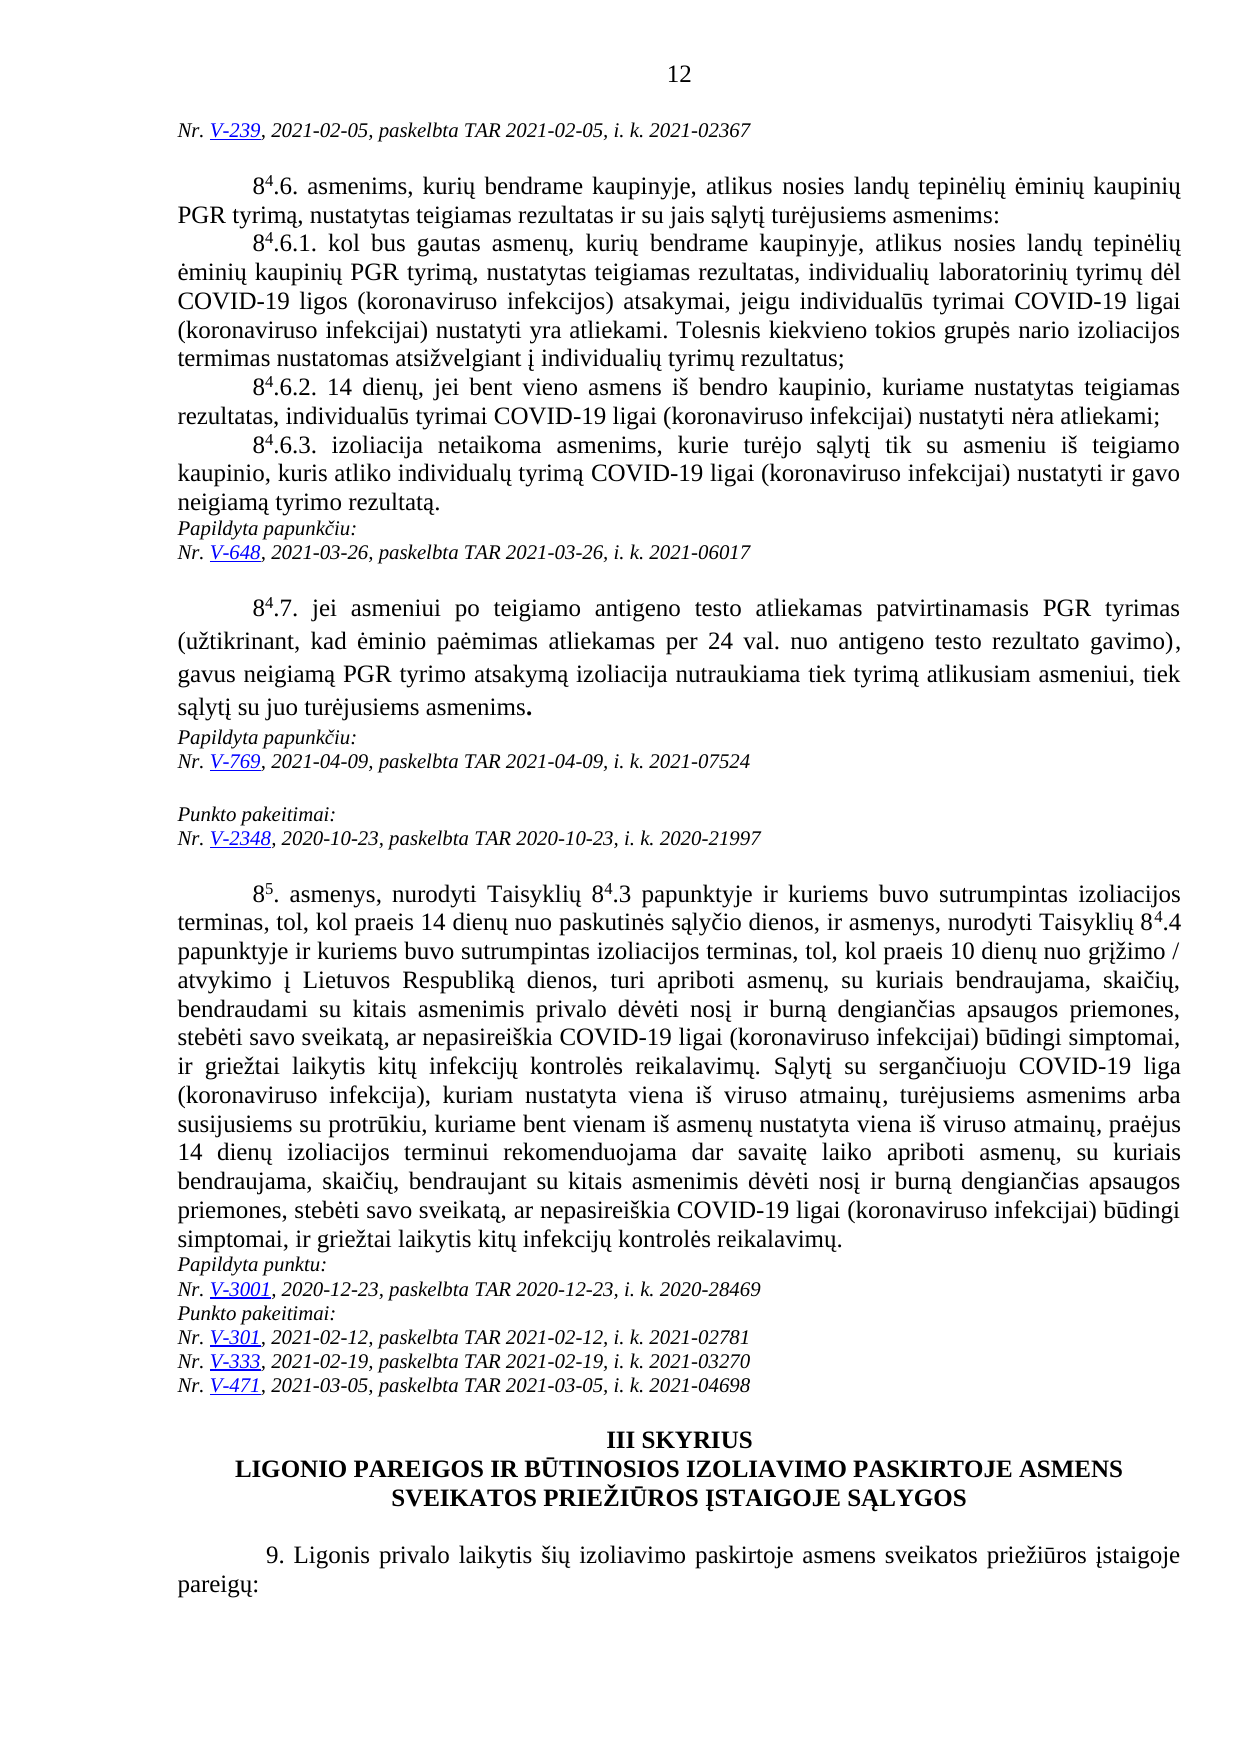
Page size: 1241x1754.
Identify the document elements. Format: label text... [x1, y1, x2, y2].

text Nr. V-3001, 2020-12-23, paskelbta TAR 2020-12-23, i. k. 2020-28469 [177, 1276, 1181, 1301]
text Nr. V-2348, 2020-10-23, paskelbta TAR 2020-10-23, i. k. 2020-21997 [177, 826, 1181, 850]
text 9. Ligonis privalo laikytis šių izoliavimo paskirtoje asmens sveikatos priežiūros įstaigoje pareigų: [177, 1541, 1181, 1598]
text Punkto pakeitimai: [177, 802, 1181, 826]
text 84.6.2. 14 dienų, jei bent vieno asmens iš bendro kaupinio, kuriame nustatytas teigiamas rezultatas, individualūs tyrimai COVID-19 ligai (koronaviruso infekcijai) nustatyti nėra atliekami; [177, 372, 1181, 430]
text 84.6.3. izoliacija netaikoma asmenims, kurie turėjo sąlytį tik su asmeniu iš teigiamo kaupinio, kuris atliko individualų tyrimą COVID-19 ligai (koronaviruso infekcijai) nustatyti ir gavo neigiamą tyrimo rezultatą. [177, 430, 1181, 516]
text 84.7. jei asmeniui po teigiamo antigeno testo atliekamas patvirtinamasis PGR tyrimas (užtikrinant, kad ėminio paėmimas atliekamas per 24 val. nuo antigeno testo rezultato gavimo), gavus neigiamą PGR tyrimo atsakymą izoliacija nutraukiama tiek tyrimą atlikusiam asmeniui, tiek sąlytį su juo turėjusiems asmenims. [177, 593, 1181, 721]
text Nr. V-471, 2021-03-05, paskelbta TAR 2021-03-05, i. k. 2021-04698 [177, 1373, 1181, 1397]
text 84.6.1. kol bus gautas asmenų, kurių bendrame kaupinyje, atlikus nosies landų tepinėlių ėminių kaupinių PGR tyrimą, nustatytas teigiamas rezultatas, individualių laboratorinių tyrimų dėl COVID-19 ligos (koronaviruso infekcijos) atsakymai, jeigu individualūs tyrimai COVID-19 ligai (koronaviruso infekcijai) nustatyti yra atliekami. Tolesnis kiekvieno tokios grupės nario izoliacijos termimas nustatomas atsižvelgiant į individualių tyrimų rezultatus; [177, 228, 1181, 372]
text III skyrius [177, 1426, 1181, 1454]
text Papildyta papunkčiu: [177, 725, 1181, 749]
text Punkto pakeitimai: [177, 1301, 1181, 1324]
text 84.6. asmenims, kurių bendrame kaupinyje, atlikus nosies landų tepinėlių ėminių kaupinių PGR tyrimą, nustatytas teigiamas rezultatas ir su jais sąlytį turėjusiems asmenims: [177, 171, 1181, 228]
text Nr. V-333, 2021-02-19, paskelbta TAR 2021-02-19, i. k. 2021-03270 [177, 1349, 1181, 1373]
text Nr. V-239, 2021-02-05, paskelbta TAR 2021-02-05, i. k. 2021-02367 [177, 118, 1181, 142]
text Papildyta punktu: [177, 1252, 1181, 1276]
text Ligonio pareigos ir BŪTINOSIOS IZOLIAVIMO paskirtoje ASMENS sveikatos priežiūros įstaigoje SĄLYGOS [177, 1454, 1181, 1512]
text Nr. V-301, 2021-02-12, paskelbta TAR 2021-02-12, i. k. 2021-02781 [177, 1324, 1181, 1349]
text Nr. V-769, 2021-04-09, paskelbta TAR 2021-04-09, i. k. 2021-07524 [177, 749, 1181, 773]
text 85. asmenys, nurodyti Taisyklių 84.3 papunktyje ir kuriems buvo sutrumpintas izoliacijos terminas, tol, kol praeis 14 dienų nuo paskutinės sąlyčio dienos, ir asmenys, nurodyti Taisyklių 84.4 papunktyje ir kuriems buvo sutrumpintas izoliacijos terminas, tol, kol praeis 10 dienų nuo grįžimo / atvykimo į Lietuvos Respubliką dienos, turi apriboti asmenų, su kuriais bendraujama, skaičių, bendraudami su kitais asmenimis privalo dėvėti nosį ir burną dengiančias apsaugos priemones, stebėti savo sveikatą, ar nepasireiškia COVID-19 ligai (koronaviruso infekcijai) būdingi simptomai, ir griežtai laikytis kitų infekcijų kontrolės reikalavimų. Sąlytį su sergančiuoju COVID-19 liga (koronaviruso infekcija), kuriam nustatyta viena iš viruso atmainų, turėjusiems asmenims arba susijusiems su protrūkiu, kuriame bent vienam iš asmenų nustatyta viena iš viruso atmainų, praėjus 14 dienų izoliacijos terminui rekomenduojama dar savaitę laiko apriboti asmenų, su kuriais bendraujama, skaičių, bendraujant su kitais asmenimis dėvėti nosį ir burną dengiančias apsaugos priemones, stebėti savo sveikatą, ar nepasireiškia COVID-19 ligai (koronaviruso infekcijai) būdingi simptomai, ir griežtai laikytis kitų infekcijų kontrolės reikalavimų. [177, 879, 1181, 1252]
text Papildyta papunkčiu: [177, 516, 1181, 540]
text Nr. V-648, 2021-03-26, paskelbta TAR 2021-03-26, i. k. 2021-06017 [177, 540, 1181, 564]
